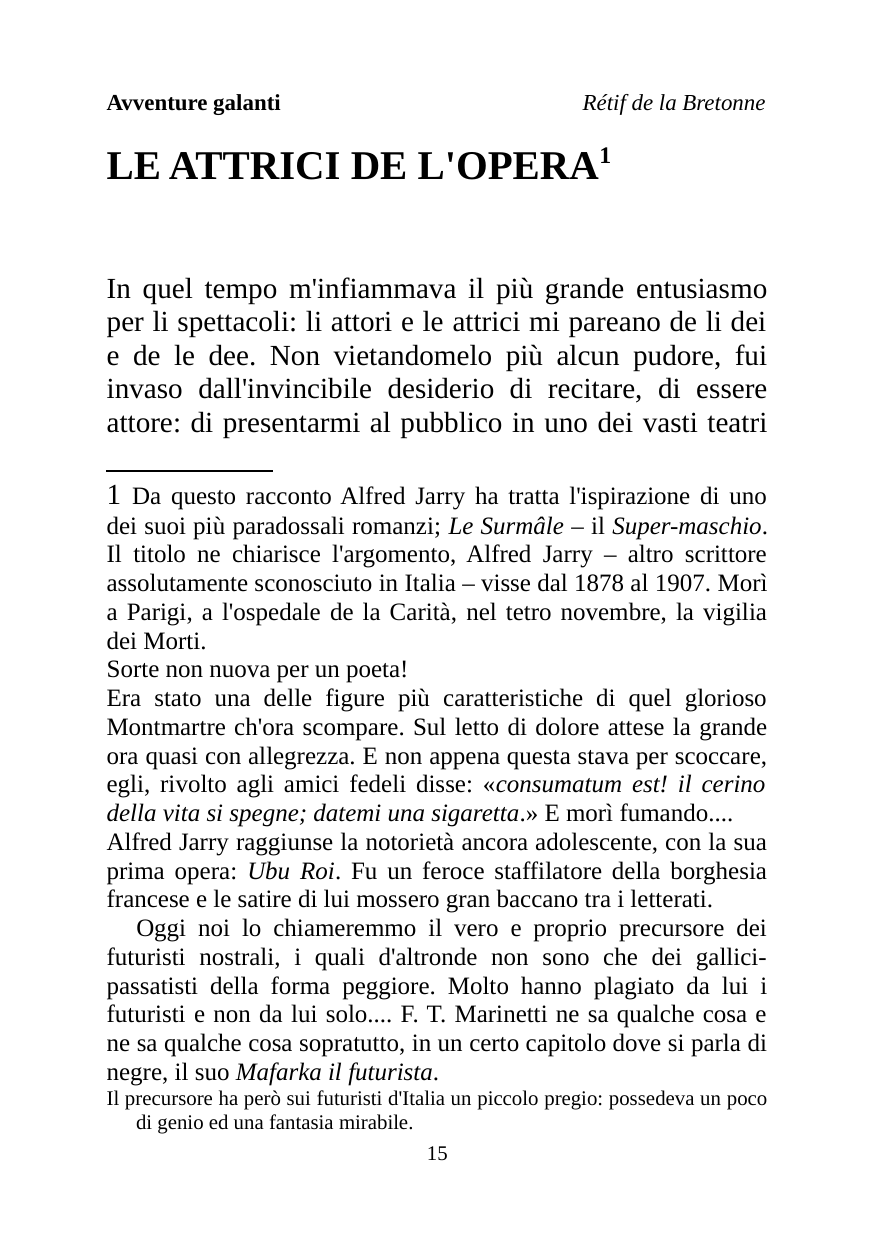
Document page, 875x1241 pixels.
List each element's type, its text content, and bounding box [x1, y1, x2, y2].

text Alfred Jarry raggiunse la notorietà ancora adolescente, con la sua prima opera: Ubu Roi. Fu un feroce staffilatore della borghesia francese e le satire di lui mossero gran baccano tra i letterati. [106, 827, 768, 913]
text Il precursore ha però sui futuristi d'Italia un piccolo pregio: possedeva un poco di genio ed una fantasia mirabile. [106, 1086, 768, 1134]
text Era stato una delle figure più caratteristiche di quel glorioso Montmartre ch'ora scompare. Sul letto di dolore attese la grande ora quasi con allegrezza. E non appena questa stava per scoccare, egli, rivolto agli amici fedeli disse: «consumatum est! il cerino della vita si spegne; datemi una sigaretta.» E morì fumando.... [106, 683, 768, 827]
subtitle LE ATTRICI DE L'OPERA [106, 141, 768, 188]
text Da questo racconto Alfred Jarry ha tratta l'ispirazione di uno dei suoi più paradossali romanzi; Le Surmâle – il Super-maschio. Il titolo ne chiarisce l'argomento, Alfred Jarry – altro scrittore assolutamente sconosciuto in Italia – visse dal 1878 al 1907. Morì a Parigi, a l'ospedale de la Carità, nel tetro novembre, la vigilia dei Morti. [106, 477, 768, 654]
text In quel tempo m'infiammava il più grande entusiasmo per li spettacoli: li attori e le attrici mi pareano de li dei e de le dee. Non vietandomelo più alcun pudore, fui invaso dall'invincibile desiderio di recitare, di essere attore: di presentarmi al pubblico in uno dei vasti teatri [106, 271, 768, 439]
text Sorte non nuova per un poeta! [106, 654, 768, 683]
text Oggi noi lo chiameremmo il vero e proprio precursore dei futuristi nostrali, i quali d'altronde non sono che dei gallici-passatisti della forma peggiore. Molto hanno plagiato da lui i futuristi e non da lui solo.... F. T. Marinetti ne sa qualche cosa e ne sa qualche cosa sopratutto, in un certo capitolo dove si parla di negre, il suo Mafarka il futurista. [106, 913, 768, 1086]
